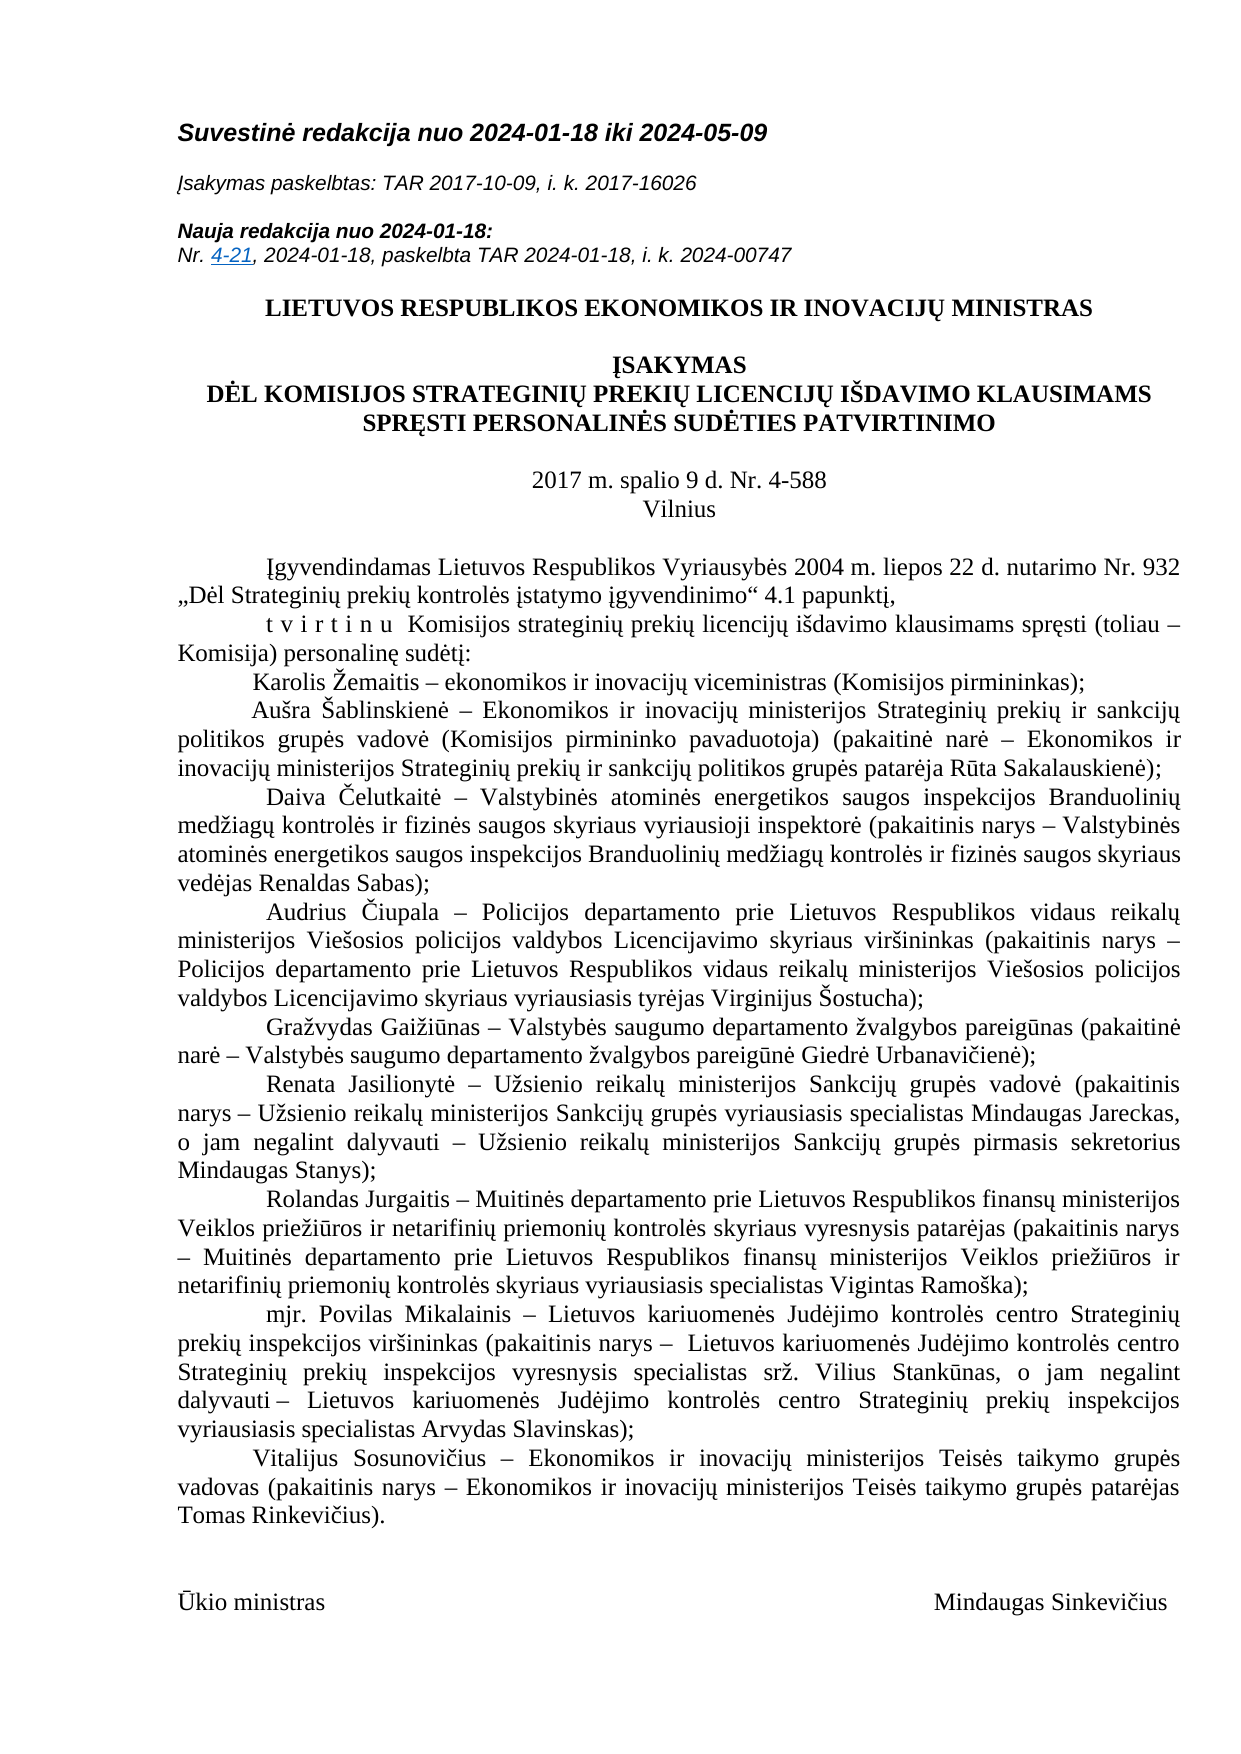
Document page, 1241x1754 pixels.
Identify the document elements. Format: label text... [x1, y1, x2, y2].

text mjr. Povilas Mikalainis – Lietuvos kariuomenės Judėjimo kontrolės centro Strateginių prekių inspekcijos viršininkas (pakaitinis narys – Lietuvos kariuomenės Judėjimo kontrolės centro Strateginių prekių inspekcijos vyresnysis specialistas srž. Vilius Stankūnas, o jam negalint dalyvauti – Lietuvos kariuomenės Judėjimo kontrolės centro Strateginių prekių inspekcijos vyriausiasis specialistas Arvydas Slavinskas); [177, 1299, 1181, 1443]
text Audrius Čiupala – Policijos departamento prie Lietuvos Respublikos vidaus reikalų ministerijos Viešosios policijos valdybos Licencijavimo skyriaus viršininkas (pakaitinis narys – Policijos departamento prie Lietuvos Respublikos vidaus reikalų ministerijos Viešosios policijos valdybos Licencijavimo skyriaus vyriausiasis tyrėjas Virginijus Šostucha); [177, 897, 1181, 1012]
text Nr. 4-21, 2024-01-18, paskelbta TAR 2024-01-18, i. k. 2024-00747 [177, 243, 1181, 267]
text Gražvydas Gaižiūnas – Valstybės saugumo departamento žvalgybos pareigūnas (pakaitinė narė – Valstybės saugumo departamento žvalgybos pareigūnė Giedrė Urbanavičienė); [177, 1012, 1181, 1069]
text Renata Jasilionytė – Užsienio reikalų ministerijos Sankcijų grupės vadovė (pakaitinis narys – Užsienio reikalų ministerijos Sankcijų grupės vyriausiasis specialistas Mindaugas Jareckas, o jam negalint dalyvauti – Užsienio reikalų ministerijos Sankcijų grupės pirmasis sekretorius Mindaugas Stanys); [177, 1069, 1181, 1184]
text Nauja redakcija nuo 2024-01-18: [177, 219, 1181, 243]
text Rolandas Jurgaitis – Muitinės departamento prie Lietuvos Respublikos finansų ministerijos Veiklos priežiūros ir netarifinių priemonių kontrolės skyriaus vyresnysis patarėjas (pakaitinis narys – Muitinės departamento prie Lietuvos Respublikos finansų ministerijos Veiklos priežiūros ir netarifinių priemonių kontrolės skyriaus vyriausiasis specialistas Vigintas Ramoška); [177, 1184, 1181, 1299]
text Aušra Šablinskienė – Ekonomikos ir inovacijų ministerijos Strateginių prekių ir sankcijų politikos grupės vadovė (Komisijos pirmininko pavaduotoja) (pakaitinė narė – Ekonomikos ir inovacijų ministerijos Strateginių prekių ir sankcijų politikos grupės patarėja Rūta Sakalauskienė); [177, 696, 1181, 782]
text Daiva Čelutkaitė – Valstybinės atominės energetikos saugos inspekcijos Branduolinių medžiagų kontrolės ir fizinės saugos skyriaus vyriausioji inspektorė (pakaitinis narys – Valstybinės atominės energetikos saugos inspekcijos Branduolinių medžiagų kontrolės ir fizinės saugos skyriaus vedėjas Renaldas Sabas); [177, 782, 1181, 897]
text ĮSAKYMAS [177, 351, 1181, 379]
text Vitalijus Sosunovičius – Ekonomikos ir inovacijų ministerijos Teisės taikymo grupės vadovas (pakaitinis narys – Ekonomikos ir inovacijų ministerijos Teisės taikymo grupės patarėjas Tomas Rinkevičius). [177, 1443, 1181, 1529]
text DĖL KOMISIJOS STRATEGINIŲ PREKIŲ LICENCIJŲ IŠDAVIMO KLAUSIMAMS SPRĘSTI PERSONALINĖS SUDĖTIES PATVIRTINIMO [177, 379, 1181, 437]
text Ūkio ministras Mindaugas Sinkevičius [177, 1587, 1181, 1616]
text Įsakymas paskelbtas: TAR 2017-10-09, i. k. 2017-16026 [177, 171, 1181, 195]
text Karolis Žemaitis – ekonomikos ir inovacijų viceministras (Komisijos pirmininkas); [177, 667, 1181, 696]
text t v i r t i n u Komisijos strateginių prekių licencijų išdavimo klausimams spręsti (toliau – Komisija) personalinę sudėtį: [177, 609, 1181, 667]
text Vilnius [177, 494, 1181, 523]
text 2017 m. spalio 9 d. Nr. 4-588 [177, 466, 1181, 494]
text LIETUVOS RESPUBLIKOS EKONOMIKOS IR INOVACIJŲ MINISTRAS [177, 293, 1181, 322]
text Suvestinė redakcija nuo 2024-01-18 iki 2024-05-09 [177, 118, 1181, 147]
text Įgyvendindamas Lietuvos Respublikos Vyriausybės 2004 m. liepos 22 d. nutarimo Nr. 932 „Dėl Strateginių prekių kontrolės įstatymo įgyvendinimo“ 4.1 papunktį, [177, 552, 1181, 609]
